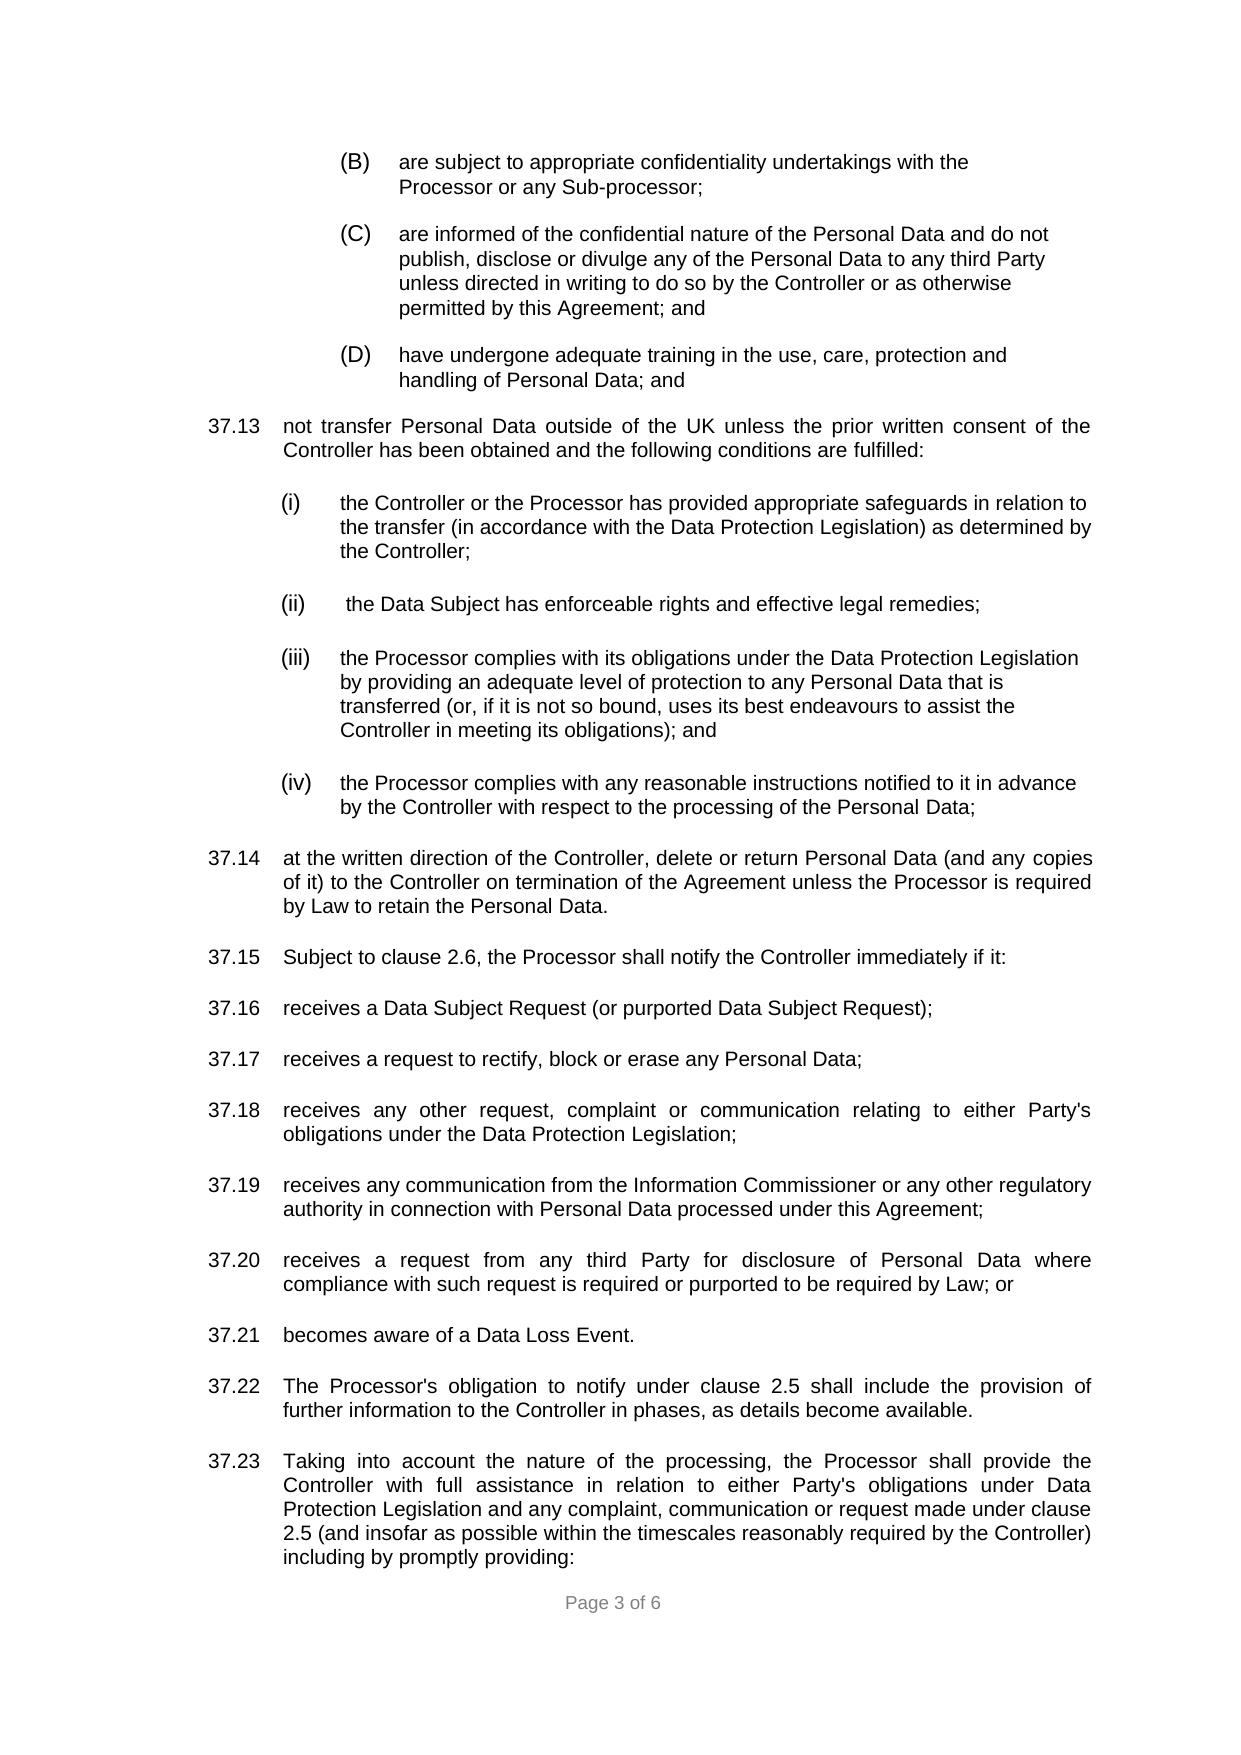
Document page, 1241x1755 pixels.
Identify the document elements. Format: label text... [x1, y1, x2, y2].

subtitle Subject to clause 2.6, the Processor shall notify the Controller immediately if it: [208, 945, 1093, 969]
list the Controller or the Processor has provided appropriate safeguards in relation to the transfer (in accordance with the Data Protection Legislation) as determined by the Controller; [281, 489, 1093, 563]
subtitle receives any other request, complaint or communication relating to either Party's obligations under the Data Protection Legislation; [208, 1098, 1093, 1146]
list the Processor complies with any reasonable instructions notified to it in advance by the Controller with respect to the processing of the Personal Data; [281, 769, 1093, 819]
subtitle receives a request from any third Party for disclosure of Personal Data where compliance with such request is required or purported to be required by Law; or [208, 1248, 1093, 1296]
subtitle receives a request to rectify, block or erase any Personal Data; [208, 1047, 1093, 1071]
list are subject to appropriate confidentiality undertakings with the Processor or any Sub-processor; [340, 148, 1029, 198]
list the Data Subject has enforceable rights and effective legal remedies; [281, 590, 1093, 616]
subtitle receives a Data Subject Request (or purported Data Subject Request); [208, 996, 1093, 1020]
list are informed of the confidential nature of the Personal Data and do not publish, disclose or divulge any of the Personal Data to any third Party unless directed in writing to do so by the Controller or as otherwise permitted by this Agreement; and [340, 220, 1058, 320]
list have undergone adequate training in the use, care, protection and handling of Personal Data; and [340, 341, 1054, 392]
subtitle The Processor's obligation to notify under clause 2.5 shall include the provision of further information to the Controller in phases, as details become available. [208, 1374, 1093, 1422]
subtitle Taking into account the nature of the processing, the Processor shall provide the Controller with full assistance in relation to either Party's obligations under Data Protection Legislation and any complaint, communication or request made under clause 2.5 (and insofar as possible within the timescales reasonably required by the Controller) including by promptly providing: [208, 1449, 1093, 1569]
subtitle at the written direction of the Controller, delete or return Personal Data (and any copies of it) to the Controller on termination of the Agreement unless the Processor is required by Law to retain the Personal Data. [208, 846, 1093, 918]
list the Processor complies with its obligations under the Data Protection Legislation by providing an adequate level of protection to any Personal Data that is transferred (or, if it is not so bound, uses its best endeavours to assist the Controller in meeting its obligations); and [281, 643, 1093, 742]
subtitle not transfer Personal Data outside of the UK unless the prior written consent of the Controller has been obtained and the following conditions are fulfilled: [208, 414, 1093, 462]
subtitle becomes aware of a Data Loss Event. [208, 1323, 1093, 1347]
subtitle receives any communication from the Information Commissioner or any other regulatory authority in connection with Personal Data processed under this Agreement; [208, 1173, 1093, 1221]
